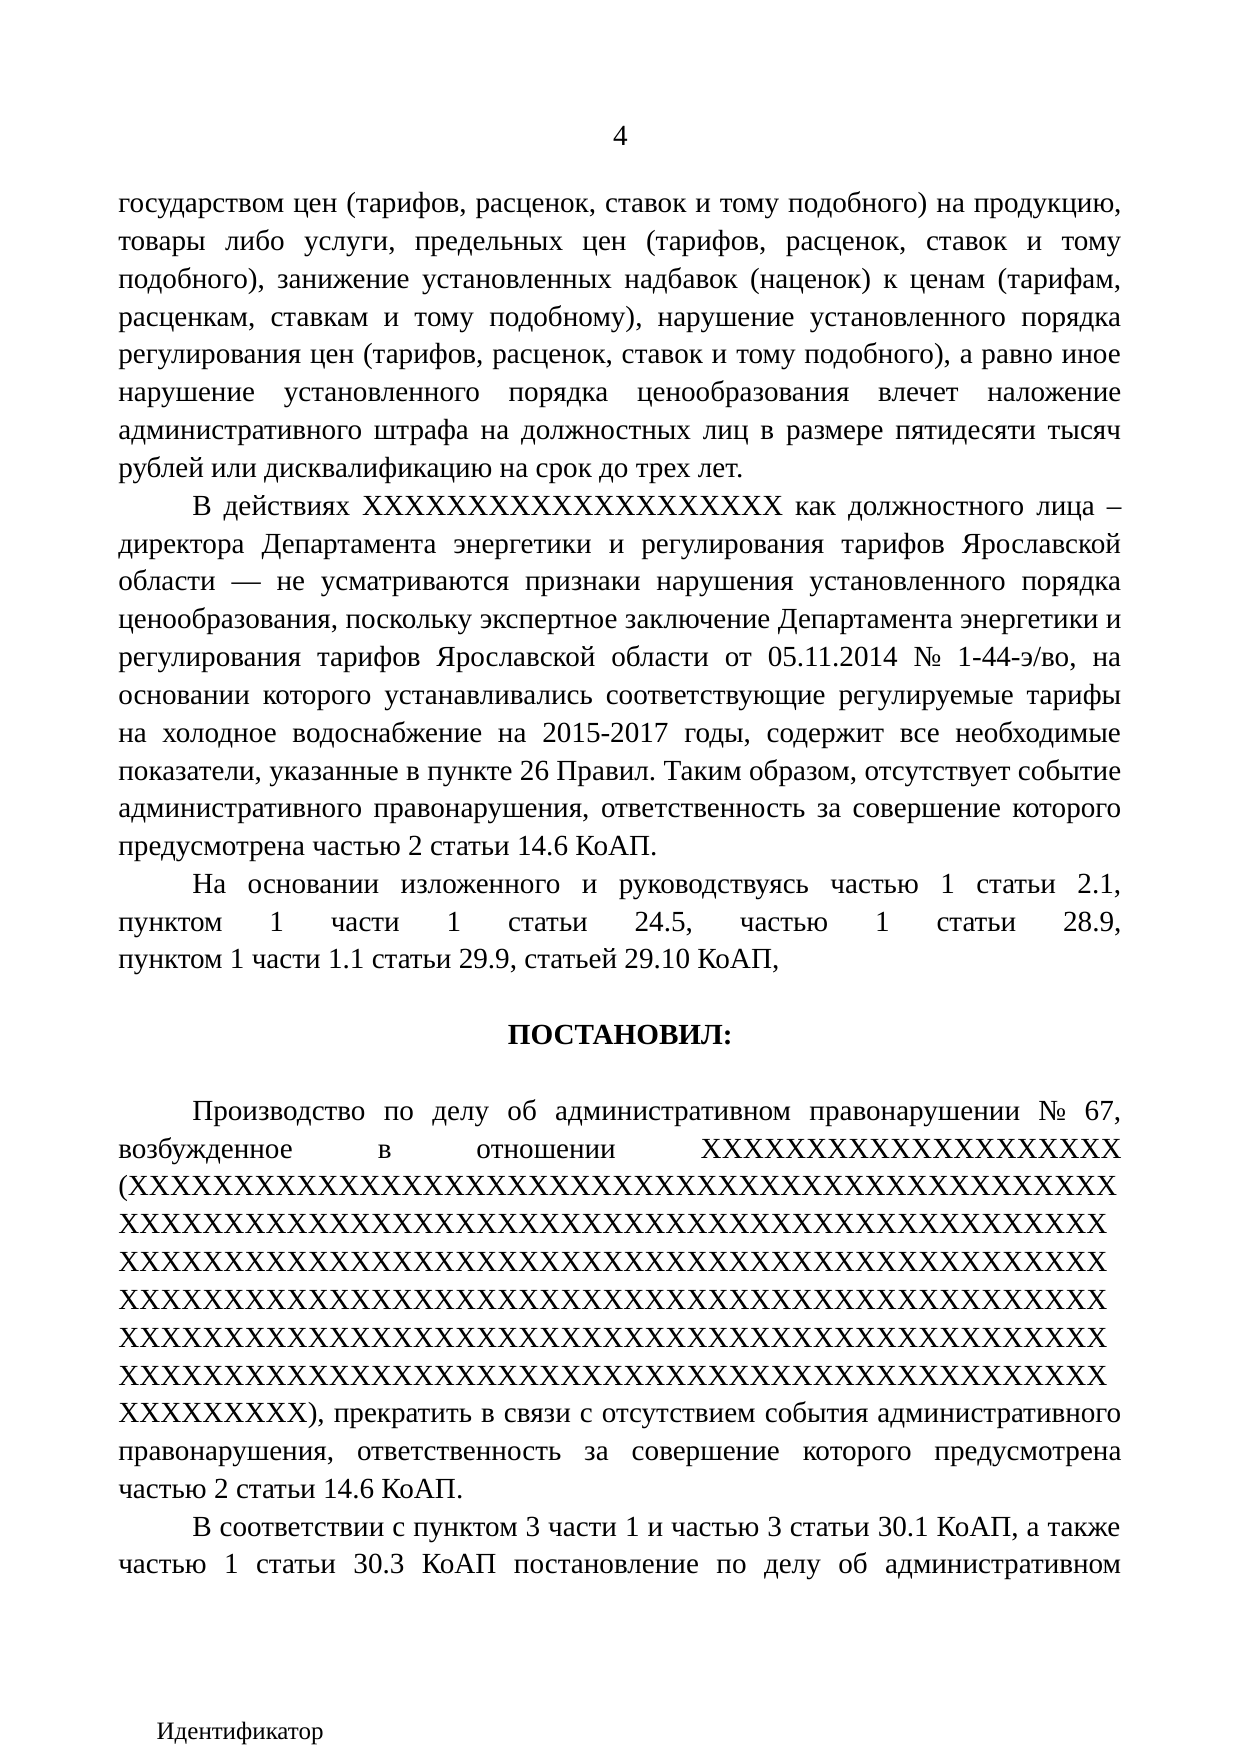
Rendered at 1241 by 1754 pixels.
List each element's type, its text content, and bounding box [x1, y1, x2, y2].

text ПОСТАНОВИЛ: [118, 1013, 1122, 1051]
text В действиях XXXXXXXXXXXXXXXXXXXX как должностного лица – директора Департамента энергетики и регулирования тарифов Ярославской области — не усматриваются признаки нарушения установленного порядка ценообразования, поскольку экспертное заключение Департамента энергетики и регулирования тарифов Ярославской области от 05.11.2014 № 1-44-э/во, на основании которого устанавливались соответствующие регулируемые тарифы на холодное водоснабжение на 2015-2017 годы, содержит все необходимые показатели, указанные в пункте 26 Правил. Таким образом, отсутствует событие административного правонарушения, ответственность за совершение которого предусмотрена частью 2 статьи 14.6 КоАП. [118, 484, 1122, 862]
text На основании изложенного и руководствуясь частью 1 статьи 2.1, пунктом 1 части 1 статьи 24.5, частью 1 статьи 28.9, пунктом 1 части 1.1 статьи 29.9, статьей 29.10 КоАП, [118, 862, 1122, 975]
text Производство по делу об административном правонарушении № 67, возбужденное в отношении XXXXXXXXXXXXXXXXXXXX (XXXXXXXXXXXXXXXXXXXXXXXXXXXXXXXXXXXXXXXXXXXXXXXXXXXXXXXXXXXXXXXXXXXXXXXXXXXXXXXXXXXXXXXXXXXXXXXXXXXXXXXXXXXXXXXXXXXXXXXXXXXXXXXXXXXXXXXXXXXXXXXXXXXXXXXXXXXXXXXXXXXXXXXXXXXXXXXXXXXXXXXXXXXXXXXXXXXXXXXXXXXXXXXXXXXXXXXXXXXXXXXXXXXXXXXXXXXXXXXXXXXXXXXXXXXXXXXXXXXXXXXXXXXXXXXXXXXXXXXXXXXXXXXXXXX), прекратить в связи с отсутствием события административного правонарушения, ответственность за совершение которого предусмотрена частью 2 статьи 14.6 КоАП. [118, 1089, 1122, 1504]
text В соответствии с пунктом 3 части 1 и частью 3 статьи 30.1 КоАП, а также частью 1 статьи 30.3 КоАП постановление по делу об административном [118, 1504, 1122, 1580]
text государством цен (тарифов, расценок, ставок и тому подобного) на продукцию, товары либо услуги, предельных цен (тарифов, расценок, ставок и тому подобного), занижение установленных надбавок (наценок) к ценам (тарифам, расценкам, ставкам и тому подобному), нарушение установленного порядка регулирования цен (тарифов, расценок, ставок и тому подобного), а равно иное нарушение установленного порядка ценообразования влечет наложение административного штрафа на должностных лиц в размере пятидесяти тысяч рублей или дисквалификацию на срок до трех лет. [118, 181, 1122, 484]
